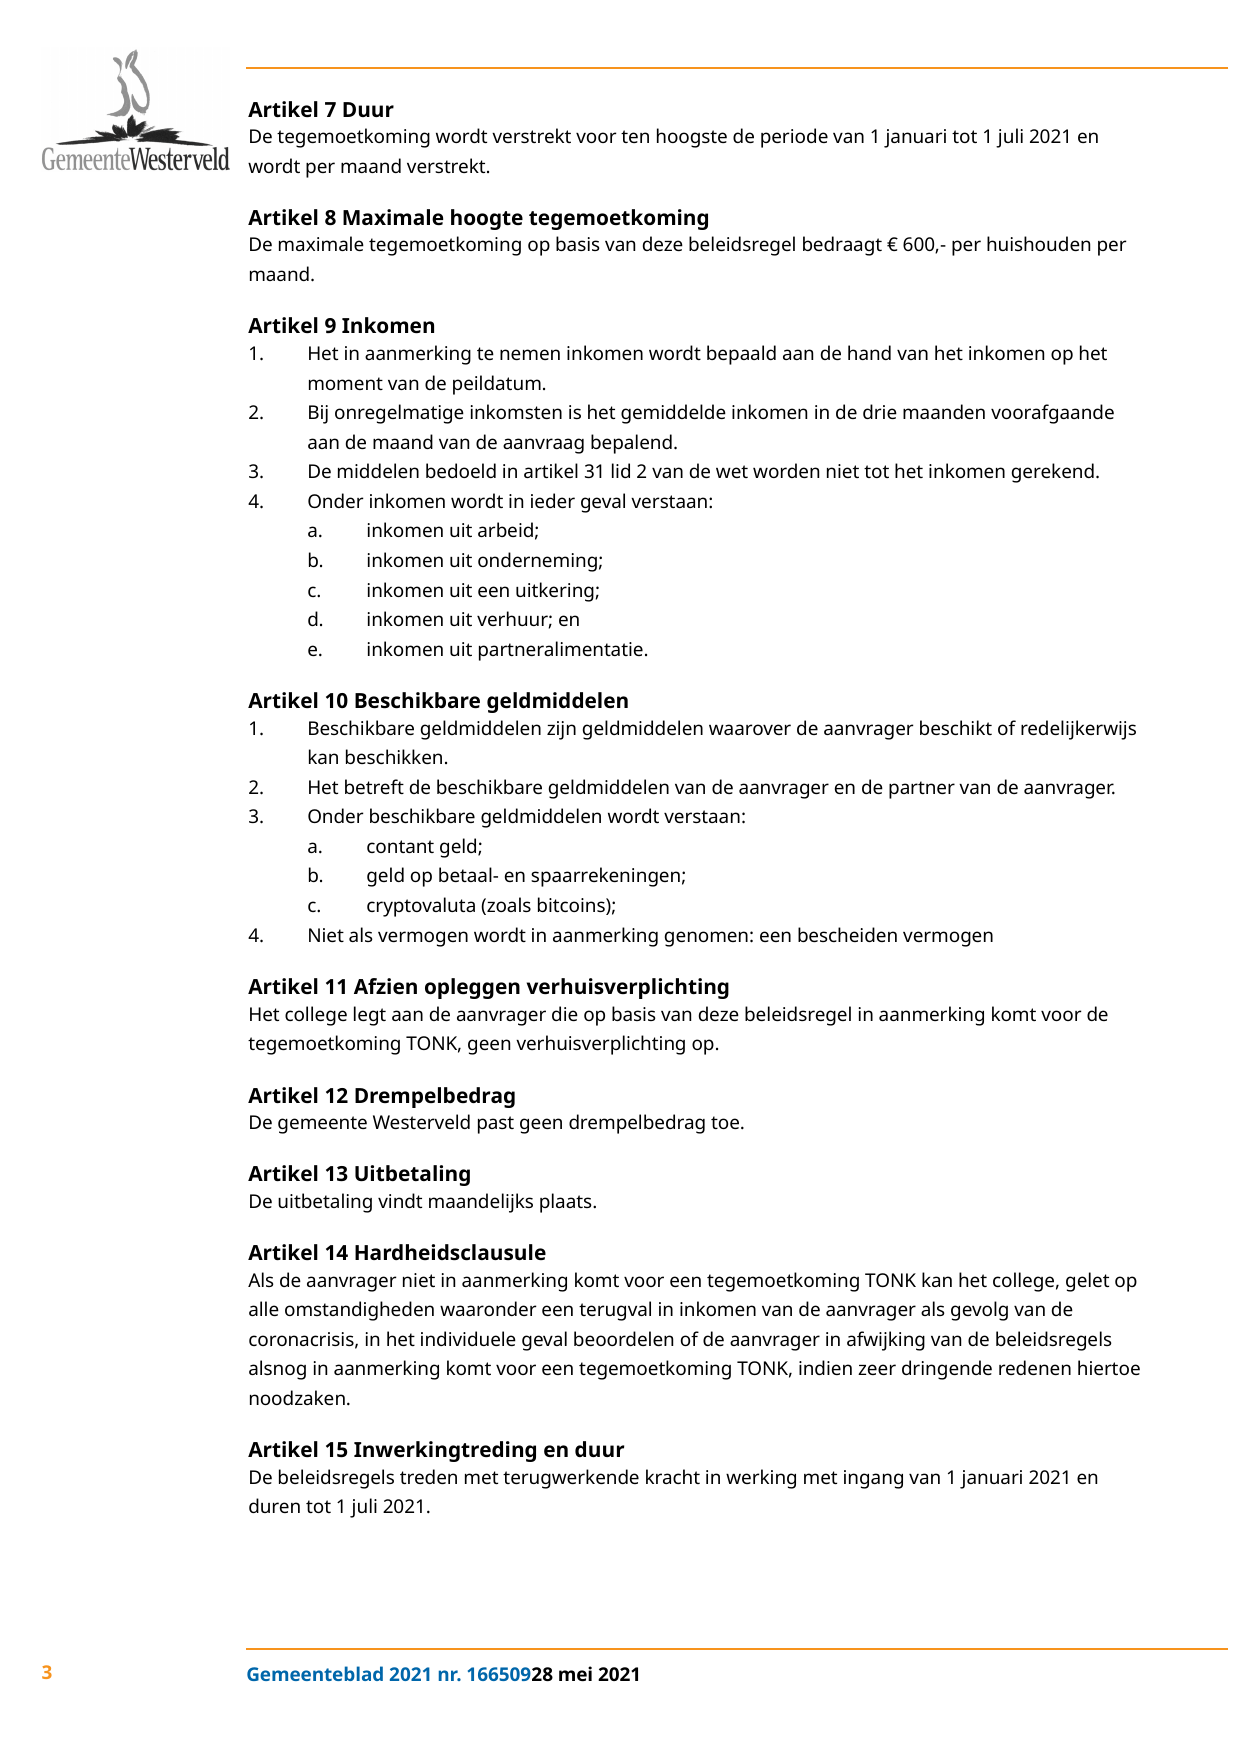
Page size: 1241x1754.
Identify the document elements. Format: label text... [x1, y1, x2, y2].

list Niet als vermogen wordt in aanmerking genomen: een bescheiden vermogen [248, 922, 1152, 948]
text De gemeente Westerveld past geen drempelbedrag toe. [248, 1109, 1152, 1135]
text Artikel 14 Hardheidsclausule [248, 1238, 1152, 1267]
text Artikel 15 Inwerkingtreding en duur [248, 1436, 1152, 1464]
list geld op betaal- en spaarrekeningen; [307, 863, 1152, 888]
list Beschikbare geldmiddelen zijn geldmiddelen waarover de aanvrager beschikt of redelijkerwijs kan beschikken. [248, 715, 1152, 770]
text Artikel 10 Beschikbare geldmiddelen [248, 686, 1152, 715]
text Als de aanvrager niet in aanmerking komt voor een tegemoetkoming TONK kan het college, gelet op alle omstandigheden waaronder een terugval in inkomen van de aanvrager als gevolg van de coronacrisis, in het individuele geval beoordelen of de aanvrager in afwijking van de beleidsregels alsnog in aanmerking komt voor een tegemoetkoming TONK, indien zeer dringende redenen hiertoe noodzaken. [248, 1267, 1152, 1411]
list contant geld; [307, 833, 1152, 859]
list inkomen uit onderneming; [307, 547, 1152, 573]
text De maximale tegemoetkoming op basis van deze beleidsregel bedraagt € 600,- per huishouden per maand. [248, 232, 1152, 287]
text Artikel 8 Maximale hoogte tegemoetkoming [248, 203, 1152, 232]
list inkomen uit een uitkering; [307, 577, 1152, 602]
list inkomen uit partneralimentatie. [307, 636, 1152, 662]
list inkomen uit verhuur; en [307, 606, 1152, 632]
picture [41, 47, 231, 172]
list Onder inkomen wordt in ieder geval verstaan: [248, 488, 1152, 514]
list cryptovaluta (zoals bitcoins); [307, 892, 1152, 918]
text Het college legt aan de aanvrager die op basis van deze beleidsregel in aanmerking komt voor de tegemoetkoming TONK, geen verhuisverplichting op. [248, 1001, 1152, 1056]
text Artikel 12 Drempelbedrag [248, 1081, 1152, 1109]
list inkomen uit arbeid; [307, 518, 1152, 543]
list Onder beschikbare geldmiddelen wordt verstaan: [248, 803, 1152, 829]
list De middelen bedoeld in artikel 31 lid 2 van de wet worden niet tot het inkomen gerekend. [248, 458, 1152, 484]
text De tegemoetkoming wordt verstrekt voor ten hoogste de periode van 1 januari tot 1 juli 2021 en wordt per maand verstrekt. [248, 123, 1152, 178]
text Artikel 11 Afzien opleggen verhuisverplichting [248, 972, 1152, 1001]
text Artikel 7 Duur [248, 95, 1152, 123]
text De beleidsregels treden met terugwerkende kracht in werking met ingang van 1 januari 2021 en duren tot 1 juli 2021. [248, 1464, 1152, 1519]
text Artikel 9 Inkomen [248, 312, 1152, 340]
list Het in aanmerking te nemen inkomen wordt bepaald aan de hand van het inkomen op het moment van de peildatum. [248, 340, 1152, 395]
text De uitbetaling vindt maandelijks plaats. [248, 1188, 1152, 1214]
list Het betreft de beschikbare geldmiddelen van de aanvrager en de partner van de aanvrager. [248, 774, 1152, 800]
list Bij onregelmatige inkomsten is het gemiddelde inkomen in de drie maanden voorafgaande aan de maand van de aanvraag bepalend. [248, 399, 1152, 454]
text Artikel 13 Uitbetaling [248, 1159, 1152, 1188]
